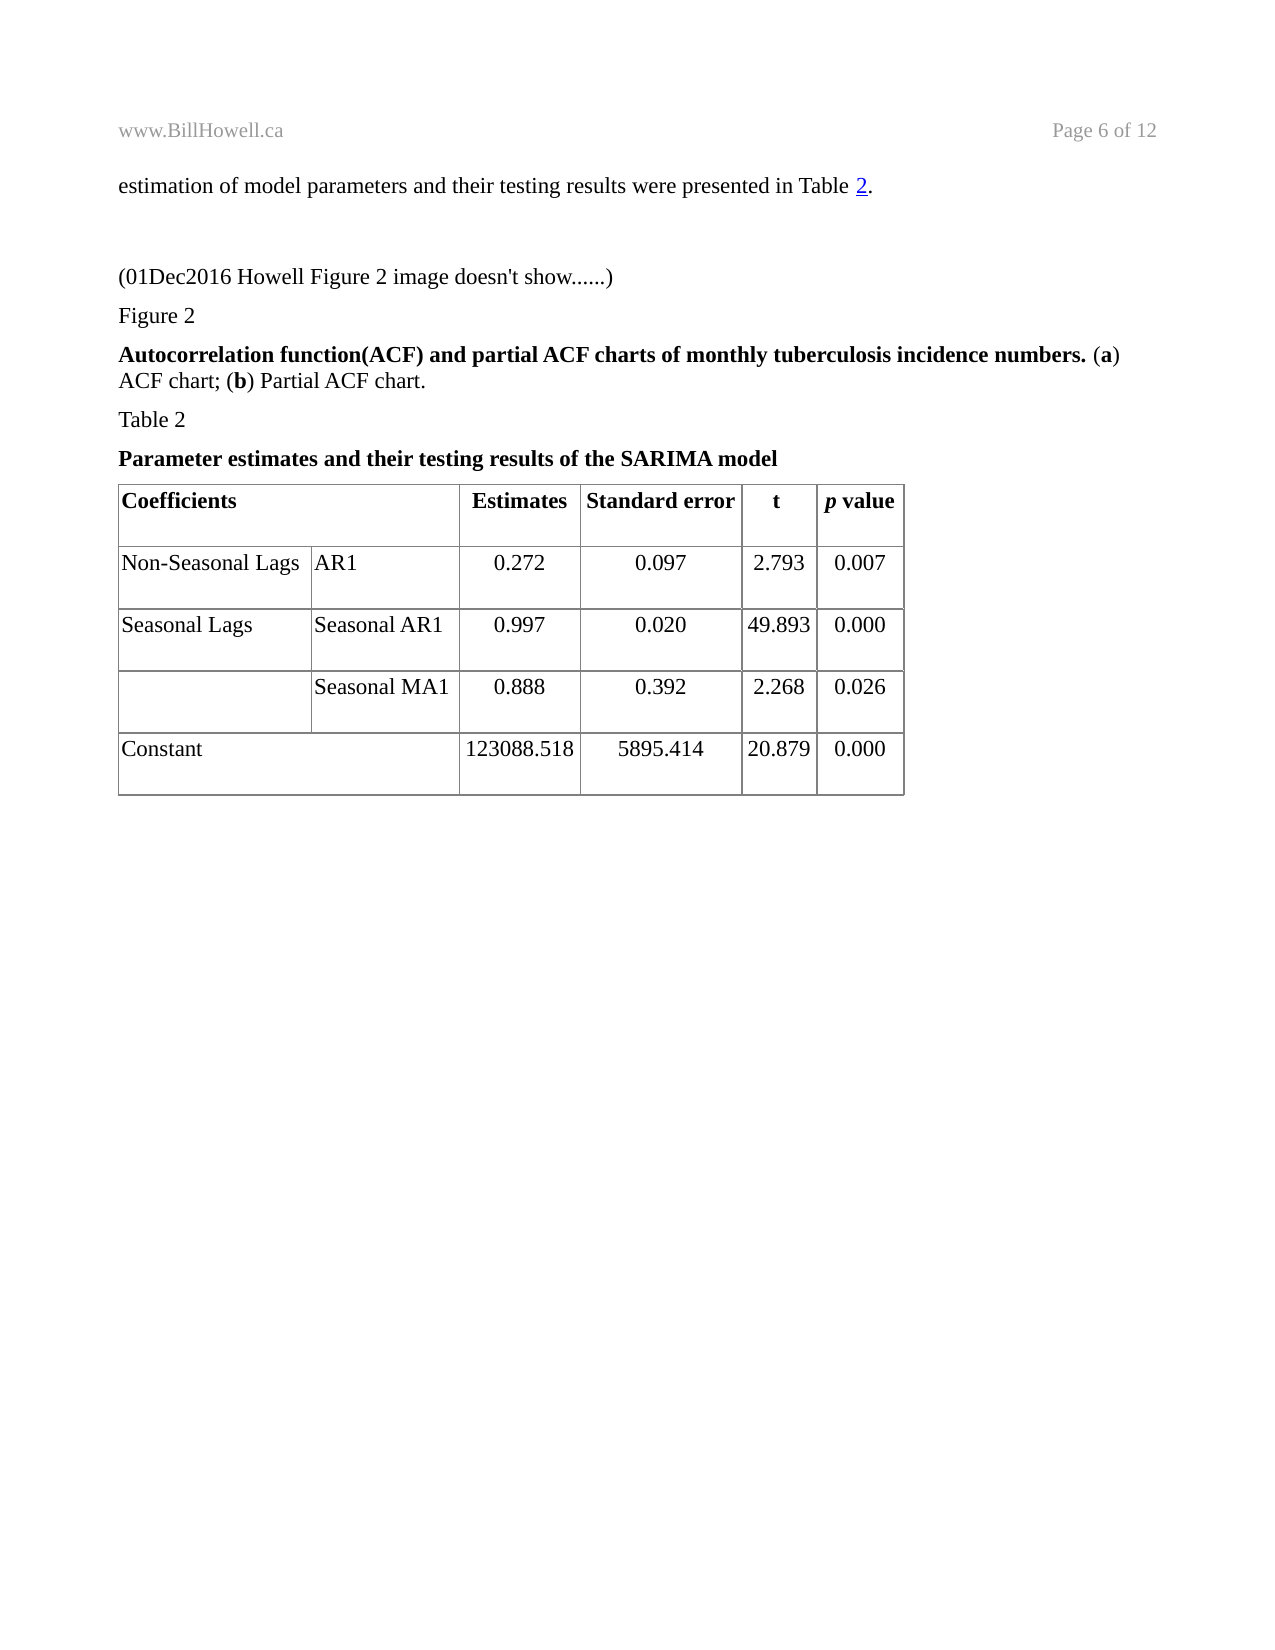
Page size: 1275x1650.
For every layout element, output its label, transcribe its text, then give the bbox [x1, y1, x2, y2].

table_cell Seasonal Lags [119, 610, 311, 670]
table_cell 5895.414 [581, 734, 741, 794]
text Figure 2 [118, 302, 1157, 328]
text Table 2 [118, 406, 1157, 432]
table_cell 123088.518 [460, 734, 580, 794]
table_cell 49.893 [743, 610, 816, 670]
table_cell 0.888 [460, 672, 580, 732]
table_header p value [818, 485, 903, 546]
text (01Dec2016 Howell Figure 2 image doesn't show......) [118, 263, 1157, 289]
table_cell AR1 [312, 547, 459, 608]
table_cell 0.007 [818, 547, 903, 608]
text Autocorrelation function(ACF) and partial ACF charts of monthly tuberculosis incidence numbers. (a) ACF chart; (b) Partial ACF chart. [118, 341, 1157, 394]
table_cell 0.020 [581, 610, 741, 670]
table_header Coefficients [119, 485, 459, 546]
table_cell 20.879 [743, 734, 816, 794]
table_cell Seasonal AR1 [312, 610, 459, 670]
table_cell Constant [119, 734, 459, 794]
table_cell 0.000 [818, 734, 903, 794]
table_header Estimates [460, 485, 580, 546]
table_cell 0.272 [460, 547, 580, 608]
table_cell Non-Seasonal Lags [119, 547, 311, 608]
table_header t [743, 485, 816, 546]
table_cell 0.997 [460, 610, 580, 670]
table_cell [119, 672, 311, 732]
table_header Standard error [581, 485, 741, 546]
table_cell 2.268 [743, 672, 816, 732]
text estimation of model parameters and their testing results were presented in Table 2. [118, 172, 1157, 198]
table_cell 0.097 [581, 547, 741, 608]
table_cell 0.392 [581, 672, 741, 732]
table_cell Seasonal MA1 [312, 672, 459, 732]
table_cell 0.000 [818, 610, 903, 670]
table_cell 0.026 [818, 672, 903, 732]
table_cell 2.793 [743, 547, 816, 608]
text Parameter estimates and their testing results of the SARIMA model [118, 445, 1157, 471]
